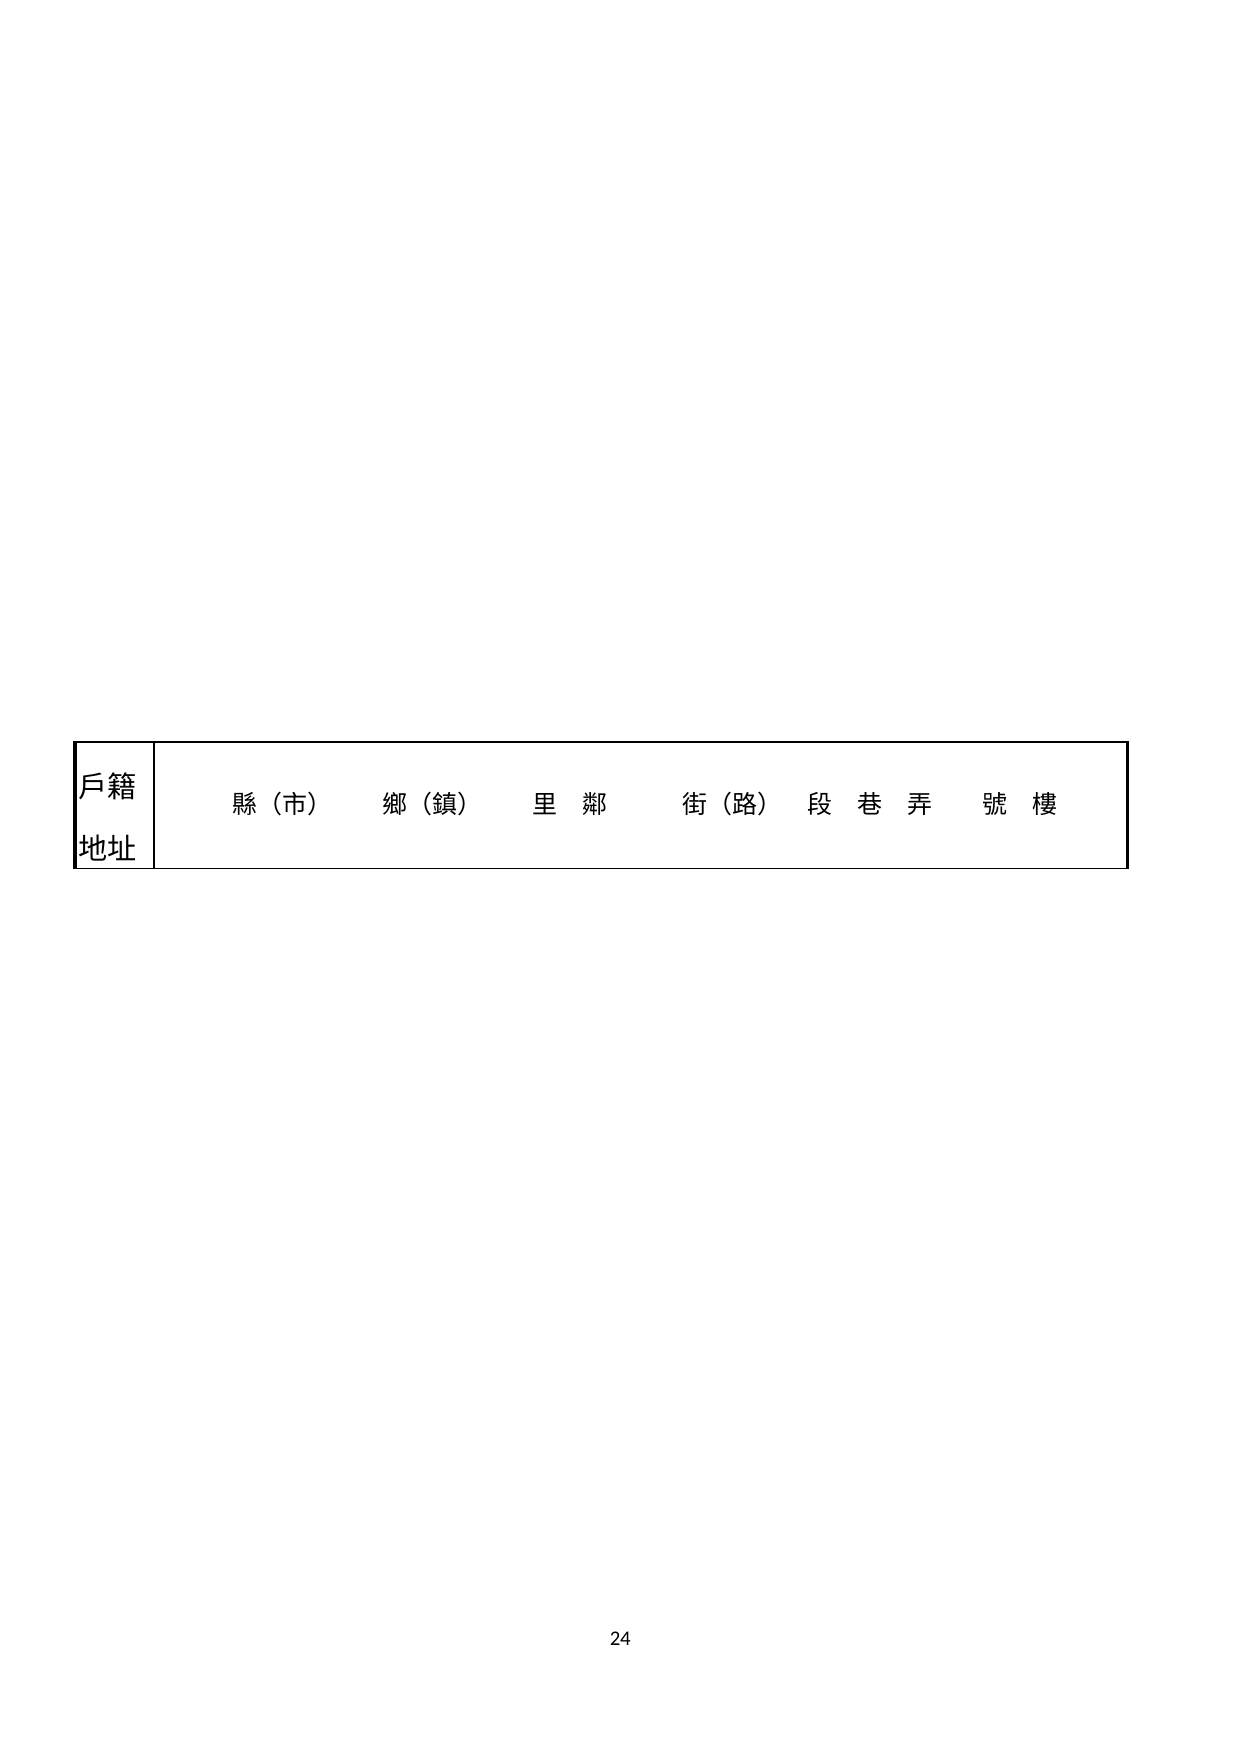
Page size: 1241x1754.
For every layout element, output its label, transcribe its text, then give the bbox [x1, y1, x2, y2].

table_cell 縣（市） 鄉（鎮） 里 鄰 街（路） 段 巷 弄 號 樓 [155, 743, 1126, 868]
table_cell 戶籍 地址 [77, 743, 153, 868]
